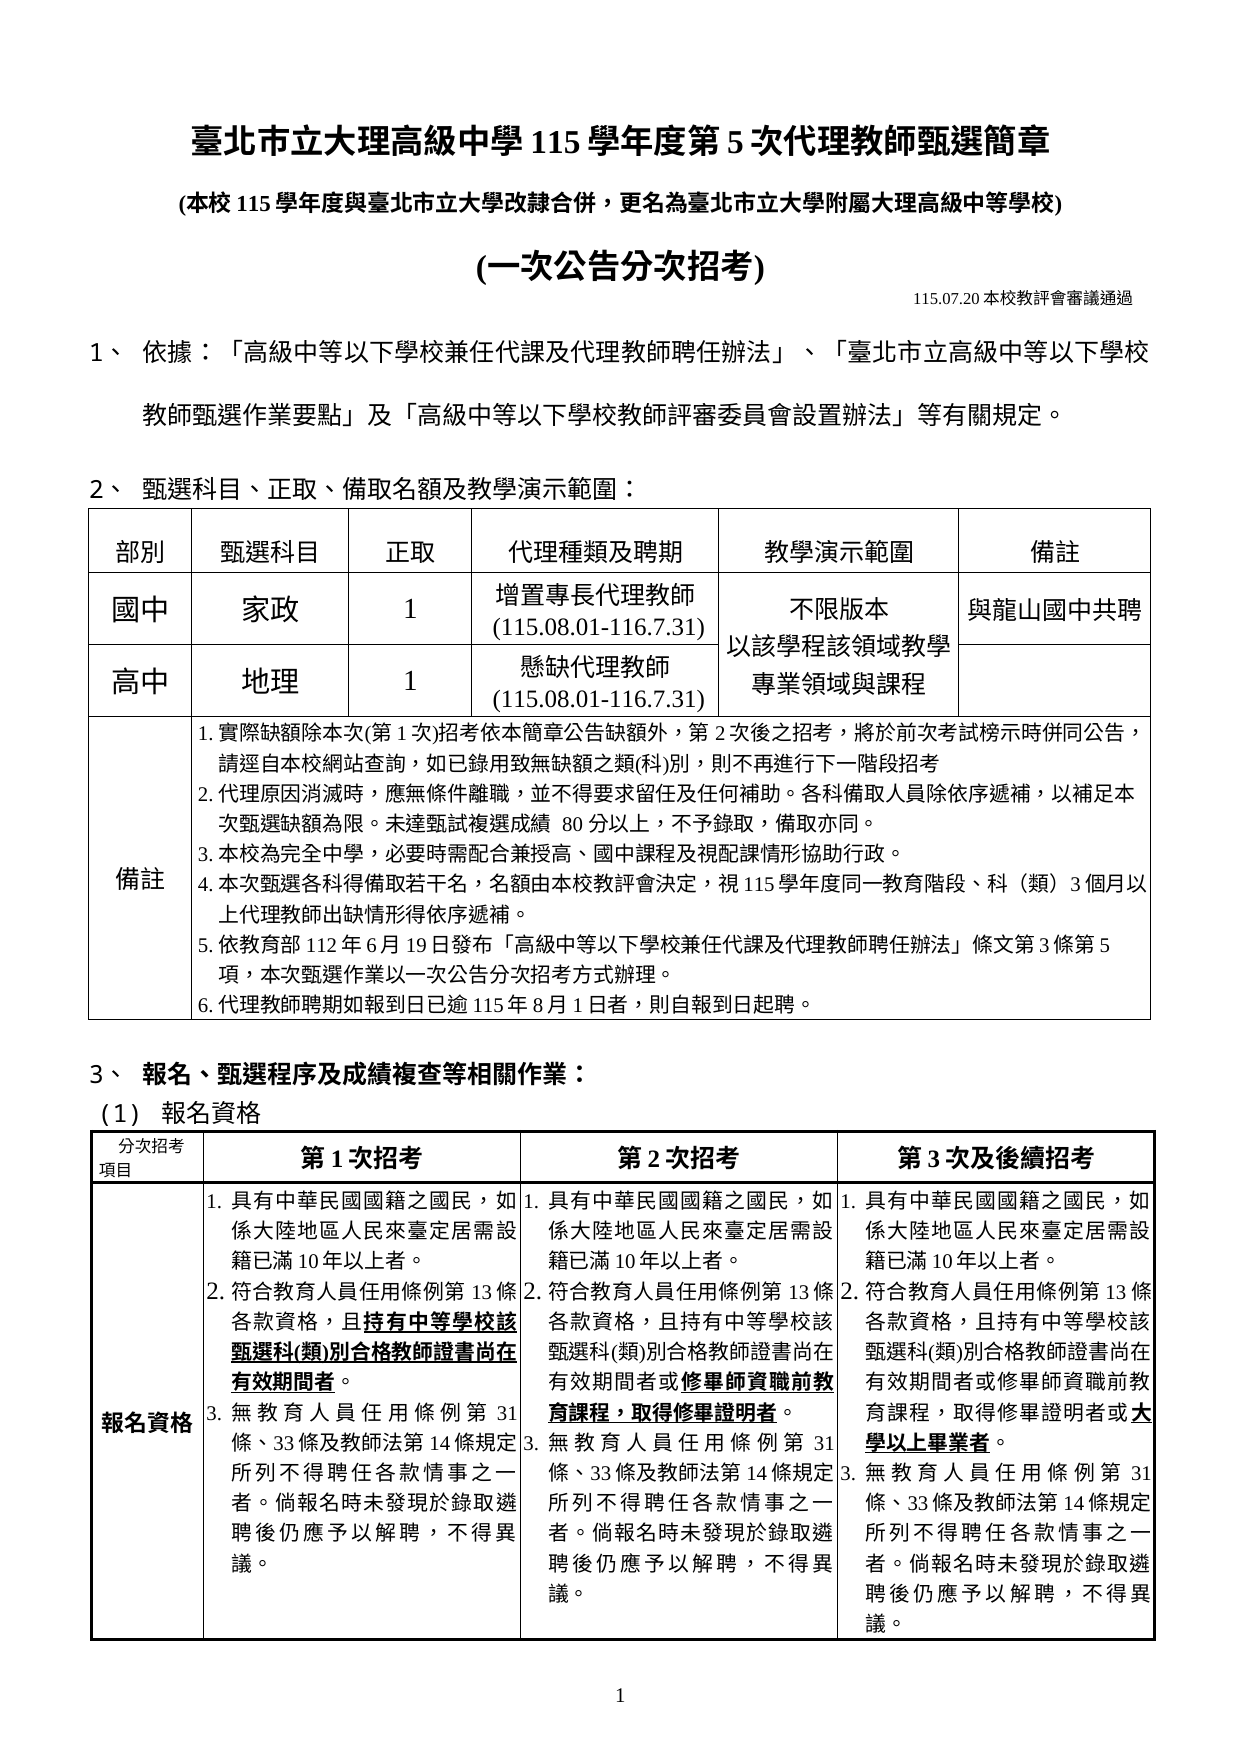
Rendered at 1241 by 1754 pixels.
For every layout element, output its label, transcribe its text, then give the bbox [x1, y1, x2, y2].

table_cell 國中 [89, 573, 191, 643]
table_header 教學演示範圍 [719, 509, 958, 572]
list 甄選科目、正取、備取名額及教學演示範圍： [89, 446, 1152, 508]
table_header 部別 [89, 509, 191, 572]
table_header 正取 [349, 509, 471, 572]
text 臺北巿立大理高級中學115學年度第5次代理教師甄選簡章 [89, 98, 1152, 160]
table_cell 具有中華民國國籍之國民，如係大陸地區人民來臺定居需設籍已滿10年以上者。 符合教育人員任用條例第13條各款資格，且持有中等學校該甄選科(類)別合格教師證書尚在有效期間者或修畢師資職前教育課程，取得修畢證明者或大學以上畢業者。 無教育人員任用條例第31條、33條及教師法第14條規定所列不得聘任各款情事之一者。倘報名時未發現於錄取遴聘後仍應予以解聘，不得異議。 [838, 1184, 1153, 1637]
table_cell 具有中華民國國籍之國民，如係大陸地區人民來臺定居需設籍已滿10年以上者。 符合教育人員任用條例第13條各款資格，且持有中等學校該甄選科(類)別合格教師證書尚在有效期間者或修畢師資職前教育課程，取得修畢證明者。 無教育人員任用條例第31條、33條及教師法第14條規定所列不得聘任各款情事之一者。倘報名時未發現於錄取遴聘後仍應予以解聘，不得異議。 [521, 1184, 837, 1637]
table_cell [959, 645, 1150, 716]
text 115.07.20本校教評會審議通過 [89, 285, 1133, 309]
table_header 甄選科目 [192, 509, 348, 572]
table_header 備註 [959, 509, 1150, 572]
list 報名資格 [142, 1093, 1152, 1130]
table_cell 不限版本 以該學程該領域教學專業領域與課程 [719, 573, 958, 716]
table_cell 懸缺代理教師 (115.08.01-116.7.31) [472, 645, 718, 716]
list 報名、甄選程序及成績複查等相關作業： [89, 1031, 1152, 1093]
list 依據：「高級中等以下學校兼任代課及代理教師聘任辦法」、「臺北市立高級中等以下學校教師甄選作業要點」及「高級中等以下學校教師評審委員會設置辦法」等有關規定。 [89, 309, 1152, 434]
table_header 分次招考 項目 [93, 1133, 203, 1181]
table_cell 地理 [192, 645, 348, 716]
text (本校115學年度與臺北市立大學改隷合併，更名為臺北市立大學附屬大理高級中等學校) [89, 160, 1152, 223]
table_cell 與龍山國中共聘 [959, 573, 1150, 643]
table_cell 1 [349, 573, 471, 643]
table_cell 備註 [89, 717, 191, 1019]
text (一次公告分次招考) [89, 223, 1152, 285]
table_cell 報名資格 [93, 1184, 203, 1637]
table_header 代理種類及聘期 [472, 509, 718, 572]
table_header 第1次招考 [204, 1133, 520, 1181]
table_cell 1 [349, 645, 471, 716]
table_cell 高中 [89, 645, 191, 716]
table_cell 具有中華民國國籍之國民，如係大陸地區人民來臺定居需設籍已滿10年以上者。 符合教育人員任用條例第13條各款資格，且持有中等學校該甄選科(類)別合格教師證書尚在有效期間者。 無教育人員任用條例第31條、33條及教師法第14條規定所列不得聘任各款情事之一者。倘報名時未發現於錄取遴聘後仍應予以解聘，不得異議。 [204, 1184, 520, 1637]
table_cell 實際缺額除本次(第1次)招考依本簡章公告缺額外，第2次後之招考，將於前次考試榜示時併同公告，請逕自本校網站查詢，如已錄用致無缺額之類(科)別，則不再進行下一階段招考 代理原因消滅時，應無條件離職，並不得要求留任及任何補助。各科備取人員除依序遞補，以補足本次甄選缺額為限。未達甄試複選成績 80 分以上，不予錄取，備取亦同。 本校為完全中學，必要時需配合兼授高、國中課程及視配課情形協助行政。 本次甄選各科得備取若干名，名額由本校教評會決定，視115學年度同一教育階段、科（類）3個月以上代理教師出缺情形得依序遞補。 依教育部112年6月19日發布「高級中等以下學校兼任代課及代理教師聘任辦法」條文第3條第5項，本次甄選作業以一次公告分次招考方式辦理。 代理教師聘期如報到日已逾115年8月1日者，則自報到日起聘。 [192, 717, 1150, 1019]
table_header 第2次招考 [521, 1133, 837, 1181]
table_header 第3次及後續招考 [838, 1133, 1153, 1181]
table_cell 家政 [192, 573, 348, 643]
table_cell 增置專長代理教師 (115.08.01-116.7.31) [472, 573, 718, 643]
